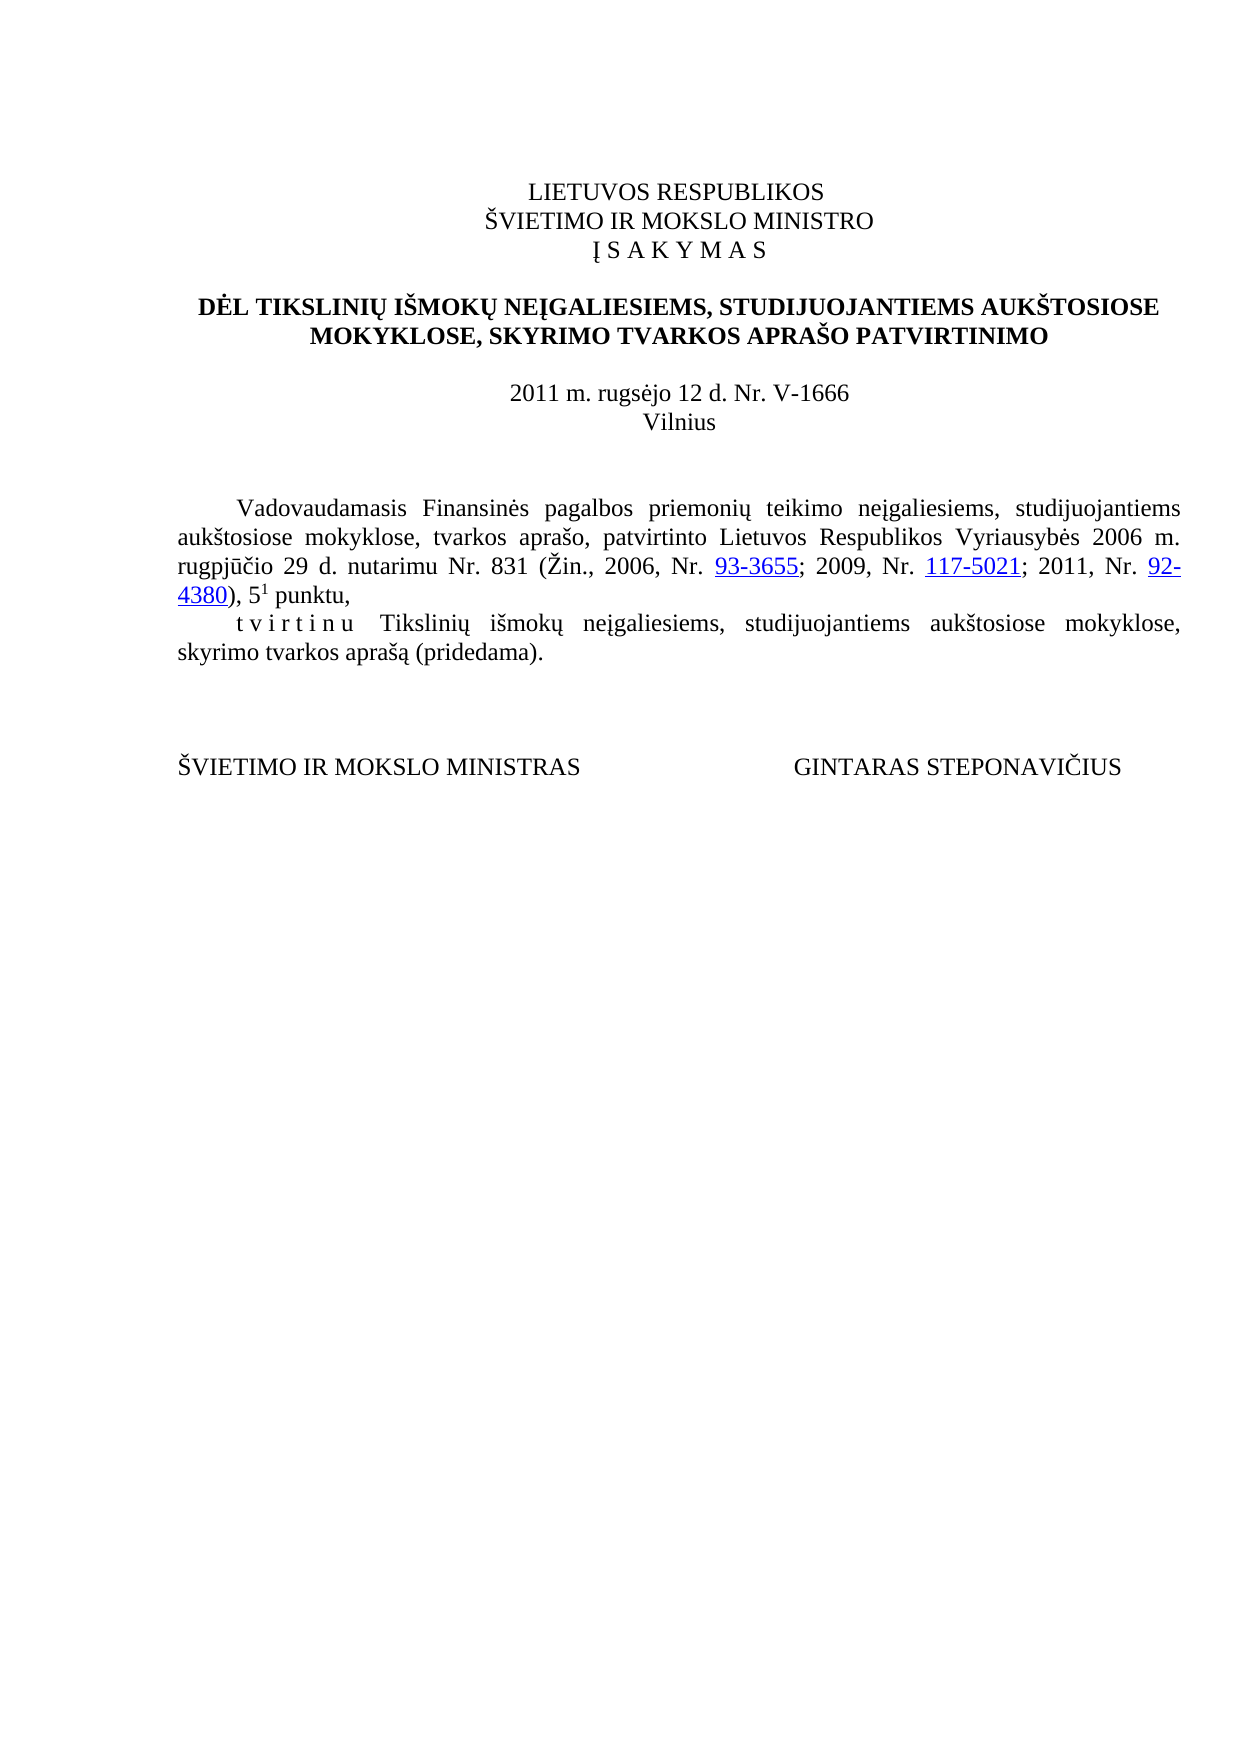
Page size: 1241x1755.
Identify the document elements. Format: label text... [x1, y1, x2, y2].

text tvirtinu Tikslinių išmokų neįgaliesiems, studijuojantiems aukštosiose mokyklose, skyrimo tvarkos aprašą (pridedama). [177, 608, 1181, 666]
text Švietimo ir mokslo ministras Gintaras Steponavičius [177, 752, 1181, 781]
text DĖL TIKSLINIŲ IŠMOKŲ NEĮGALIESIEMS, STUDIJUOJANTIEMS AUKŠTOSIOSE MOKYKLOSE, SKYRIMO TVARKos aprašo patvirtinimo [177, 292, 1181, 350]
text ĮSAKYMAS [177, 235, 1181, 263]
text Vadovaudamasis Finansinės pagalbos priemonių teikimo neįgaliesiems, studijuojantiems aukštosiose mokyklose, tvarkos aprašo, patvirtinto Lietuvos Respublikos Vyriausybės 2006 m. rugpjūčio 29 d. nutarimu Nr. 831 (Žin., 2006, Nr. 93-3655; 2009, Nr. 117-5021; 2011, Nr. 92-4380), 51 punktu, [177, 493, 1181, 608]
text 2011 m. rugsėjo 12 d. Nr. V-1666 [177, 378, 1181, 407]
text LIETUVOS RESPUBLIKOS [177, 177, 1181, 206]
text ŠVIETIMO IR MOKSLO MINISTRO [177, 206, 1181, 235]
text Vilnius [177, 407, 1181, 436]
